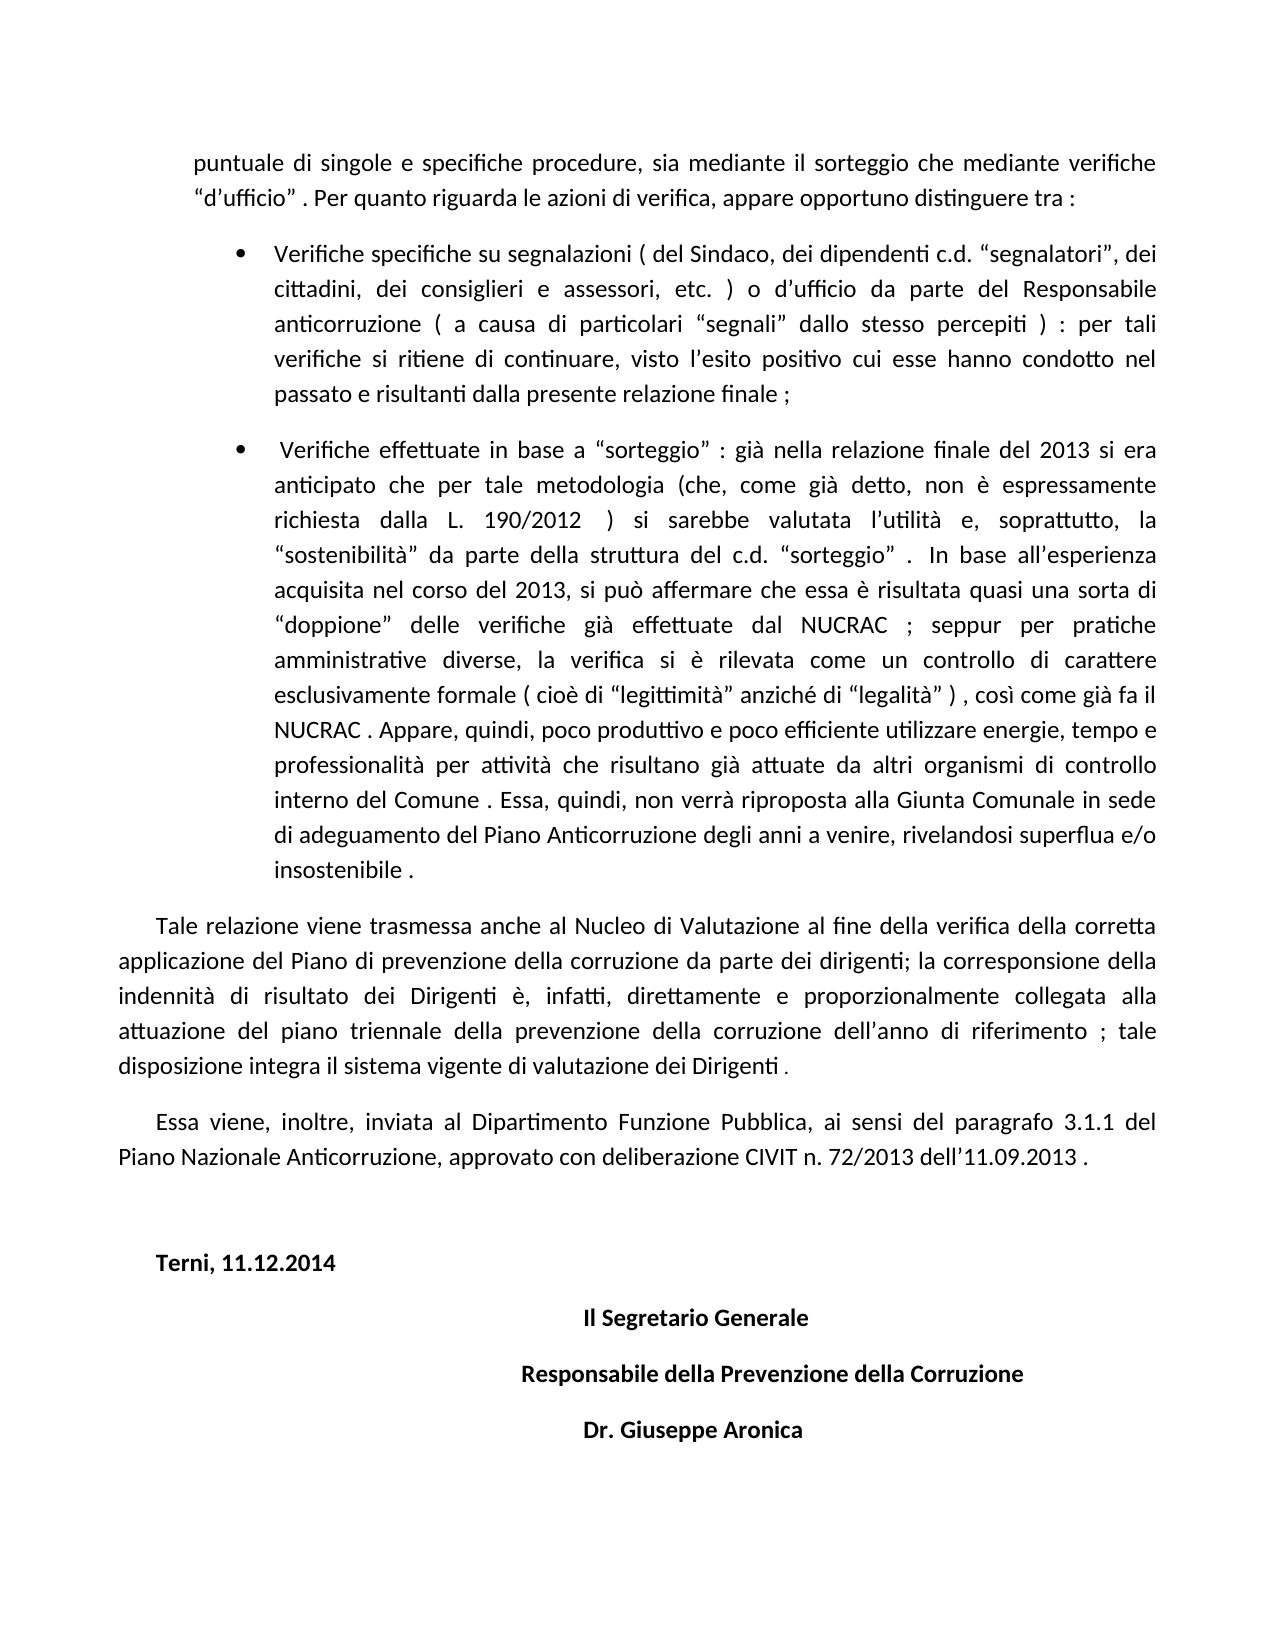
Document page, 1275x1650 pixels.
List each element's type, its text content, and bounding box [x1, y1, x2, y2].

text Essa viene, inoltre, inviata al Dipartimento Funzione Pubblica, ai sensi del paragrafo 3.1.1 del Piano Nazionale Anticorruzione, approvato con deliberazione CIVIT n. 72/2013 dell’11.09.2013 . [118, 1106, 1157, 1171]
list Verifiche effettuate in base a “sorteggio” : già nella relazione finale del 2013 si era anticipato che per tale metodologia (che, come già detto, non è espressamente richiesta dalla L. 190/2012 ) si sarebbe valutata l’utilità e, soprattutto, la “sostenibilità” da parte della struttura del c.d. “sorteggio” . In base all’esperienza acquisita nel corso del 2013, si può affermare che essa è risultata quasi una sorta di “doppione” delle verifiche già effettuate dal NUCRAC ; seppur per pratiche amministrative diverse, la verifica si è rilevata come un controllo di carattere esclusivamente formale ( cioè di “legittimità” anziché di “legalità” ) , così come già fa il NUCRAC . Appare, quindi, poco produttivo e poco efficiente utilizzare energie, tempo e professionalità per attività che risultano già attuate da altri organismi di controllo interno del Comune . Essa, quindi, non verrà riproposta alla Giunta Comunale in sede di adeguamento del Piano Anticorruzione degli anni a venire, rivelandosi superflua e/o insostenibile . [236, 434, 1157, 885]
text Responsabile della Prevenzione della Corruzione [118, 1358, 1157, 1389]
text Dr. Giuseppe Aronica [118, 1414, 1157, 1445]
text Tale relazione viene trasmessa anche al Nucleo di Valutazione al fine della verifica della corretta applicazione del Piano di prevenzione della corruzione da parte dei dirigenti; la corresponsione della indennità di risultato dei Dirigenti è, infatti, direttamente e proporzionalmente collegata alla attuazione del piano triennale della prevenzione della corruzione dell’anno di riferimento ; tale disposizione integra il sistema vigente di valutazione dei Dirigenti . [118, 910, 1157, 1081]
list Verifiche specifiche su segnalazioni ( del Sindaco, dei dipendenti c.d. “segnalatori”, dei cittadini, dei consiglieri e assessori, etc. ) o d’ufficio da parte del Responsabile anticorruzione ( a causa di particolari “segnali” dallo stesso percepiti ) : per tali verifiche si ritiene di continuare, visto l’esito positivo cui esse hanno condotto nel passato e risultanti dalla presente relazione finale ; [236, 238, 1157, 409]
text Terni, 11.12.2014 [118, 1247, 1157, 1277]
list puntuale di singole e specifiche procedure, sia mediante il sorteggio che mediante verifiche “d’ufficio” . Per quanto riguarda le azioni di verifica, appare opportuno distinguere tra : [156, 148, 1157, 213]
text Il Segretario Generale [118, 1303, 1157, 1333]
